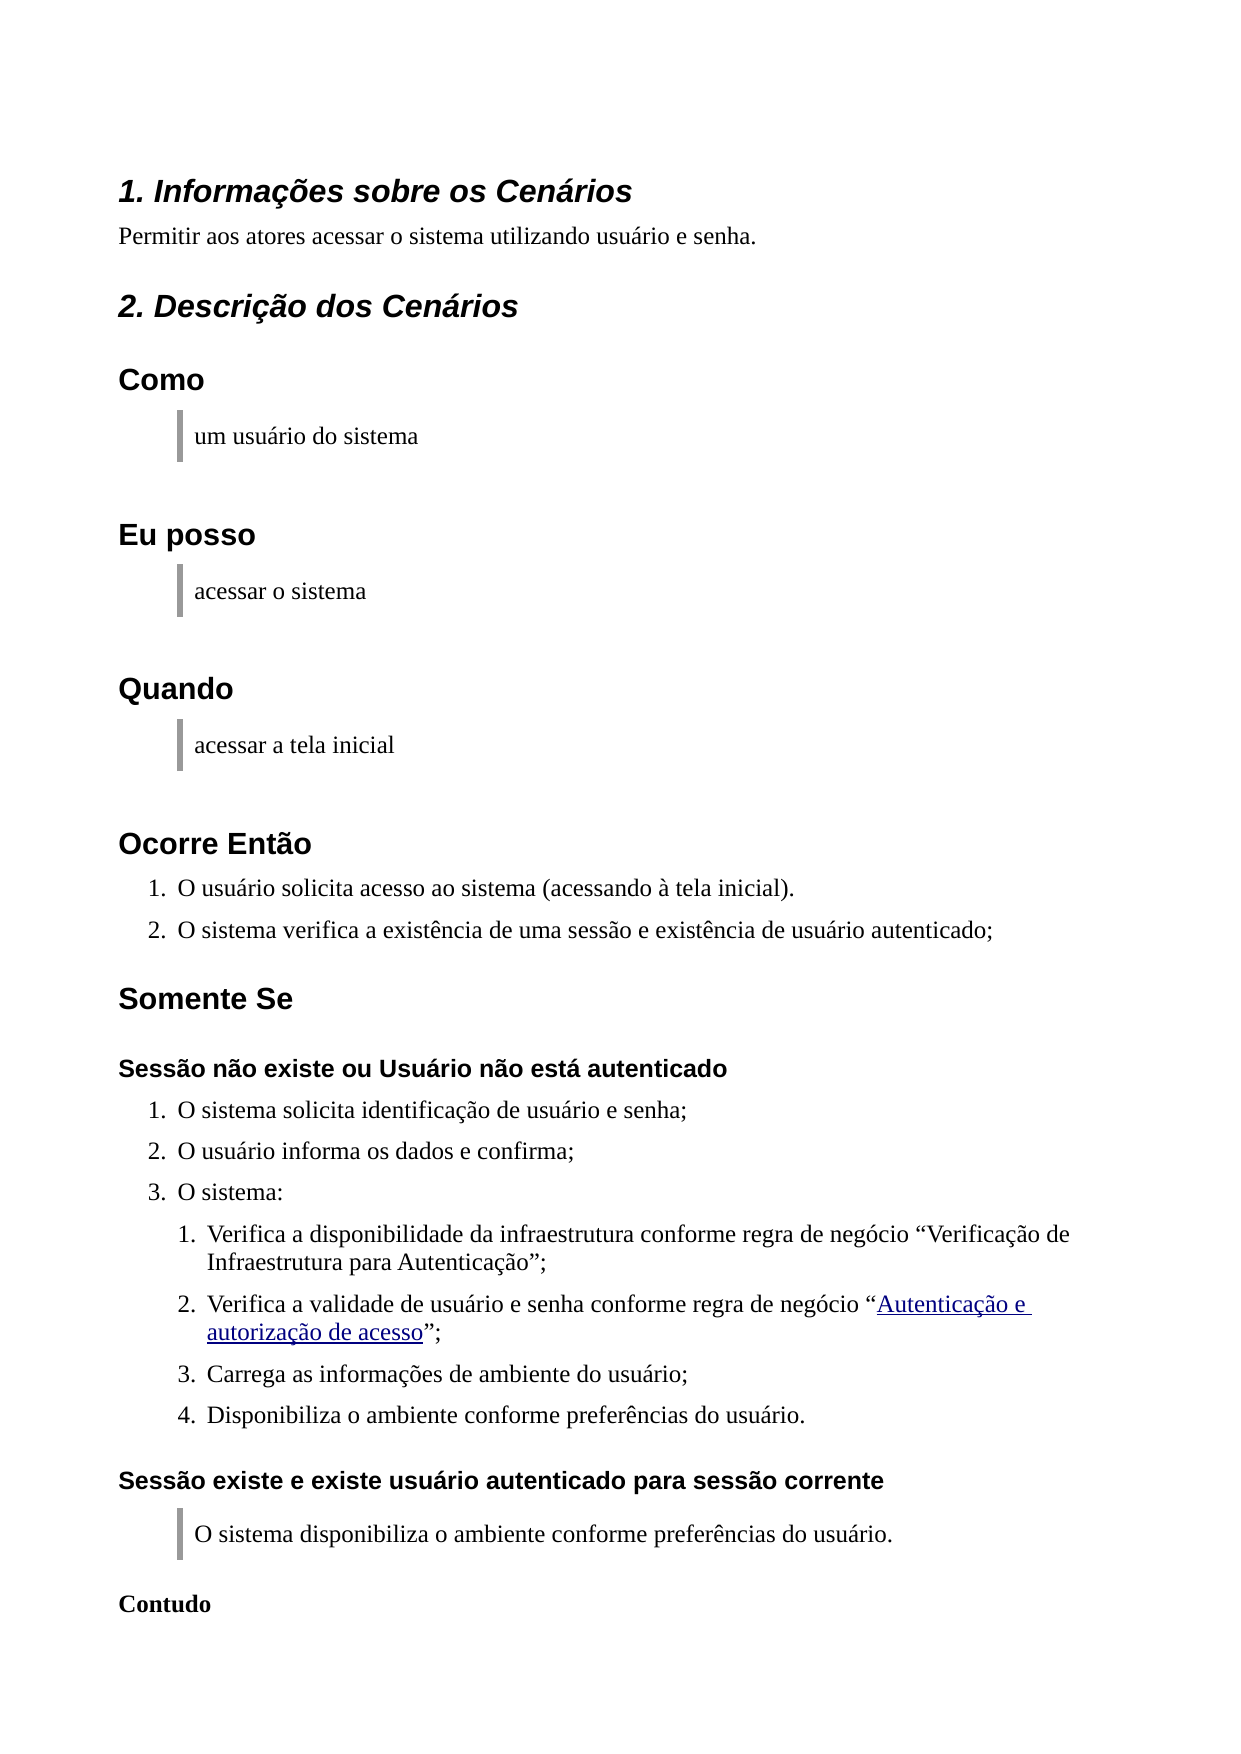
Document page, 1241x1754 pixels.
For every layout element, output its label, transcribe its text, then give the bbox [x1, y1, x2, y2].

text Contudo [118, 1589, 1122, 1618]
subtitle Sessão não existe ou Usuário não está autenticado [118, 1054, 1122, 1082]
list O sistema verifica a existência de uma sessão e existência de usuário autenticado; [148, 915, 1122, 943]
subtitle Como [118, 362, 1122, 397]
subtitle 1. Informações sobre os Cenários [118, 172, 1122, 209]
text O sistema disponibiliza o ambiente conforme preferências do usuário. [177, 1507, 1063, 1560]
list O usuário informa os dados e confirma; [148, 1136, 1122, 1165]
subtitle Ocorre Então [118, 826, 1122, 861]
list Disponibiliza o ambiente conforme preferências do usuário. [177, 1400, 1122, 1429]
text um usuário do sistema [183, 410, 1063, 462]
list Verifica a disponibilidade da infraestrutura conforme regra de negócio “Verificação de Infraestrutura para Autenticação”; [177, 1219, 1122, 1276]
list O usuário solicita acesso ao sistema (acessando à tela inicial). [148, 873, 1122, 902]
subtitle 2. Descrição dos Cenários [118, 287, 1122, 324]
text Permitir aos atores acessar o sistema utilizando usuário e senha. [118, 221, 1122, 250]
subtitle Sessão existe e existe usuário autenticado para sessão corrente [118, 1466, 1122, 1495]
list Verifica a validade de usuário e senha conforme regra de negócio “Autenticação e autorização de acesso”; [177, 1289, 1122, 1346]
subtitle Eu posso [118, 516, 1122, 552]
list O sistema solicita identificação de usuário e senha; [148, 1095, 1122, 1124]
list O sistema: [148, 1177, 1122, 1206]
subtitle Somente Se [118, 981, 1122, 1016]
list Carrega as informações de ambiente do usuário; [177, 1359, 1122, 1387]
text acessar o sistema [183, 564, 1063, 617]
subtitle Quando [118, 671, 1122, 706]
text acessar a tela inicial [183, 719, 1063, 771]
